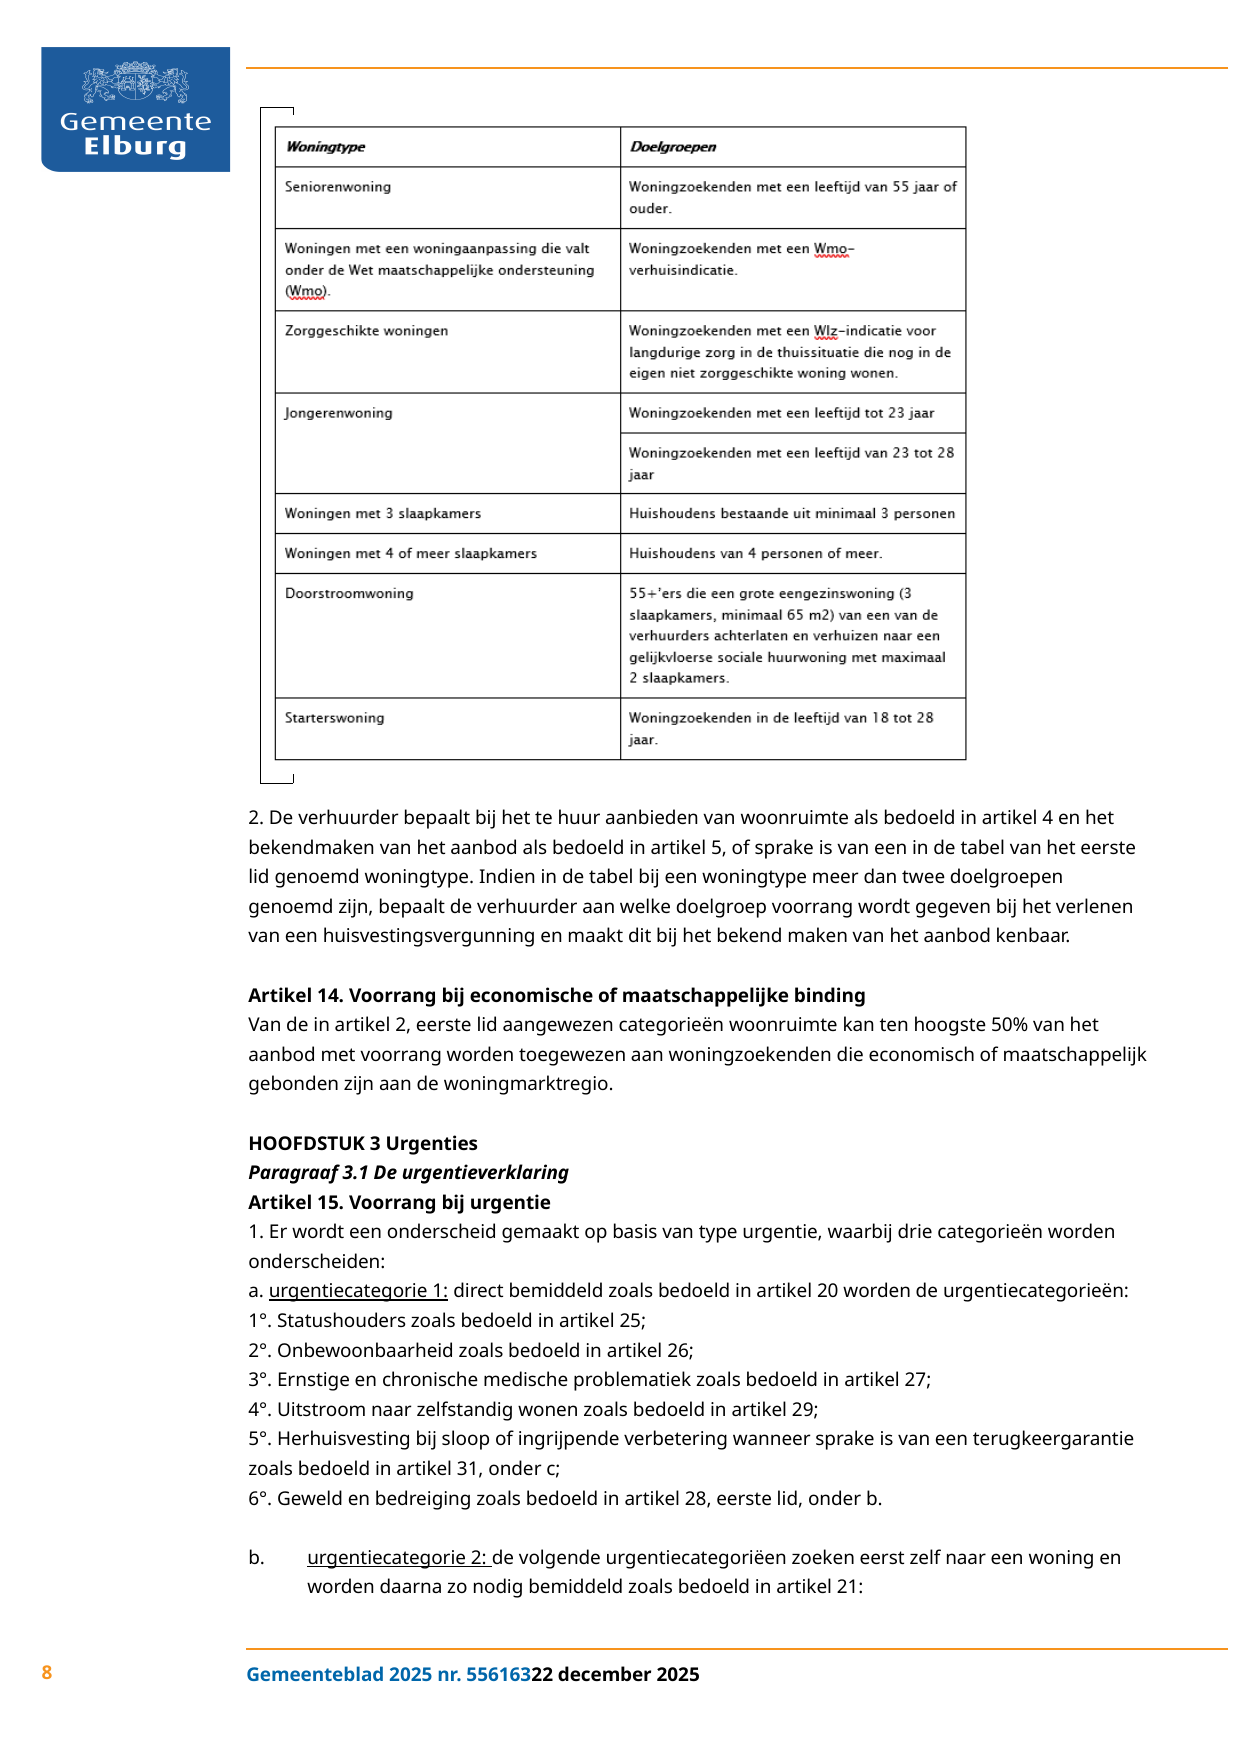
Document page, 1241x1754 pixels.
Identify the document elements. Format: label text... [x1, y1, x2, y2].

text a. urgentiecategorie 1: direct bemiddeld zoals bedoeld in artikel 20 worden de urgentiecategorieën: [248, 1278, 1152, 1303]
text Paragraaf 3.1 De urgentieverklaring [248, 1159, 1152, 1185]
picture [41, 47, 231, 172]
text 4°. Uitstroom naar zelfstandig wonen zoals bedoeld in artikel 29; [248, 1396, 1152, 1422]
list urgentiecategorie 2: de volgende urgentiecategoriëen zoeken eerst zelf naar een woning en worden daarna zo nodig bemiddeld zoals bedoeld in artikel 21: [248, 1544, 1152, 1599]
text Van de in artikel 2, eerste lid aangewezen categorieën woonruimte kan ten hoogste 50% van het aanbod met voorrang worden toegewezen aan woningzoekenden die economisch of maatschappelijk gebonden zijn aan de woningmarktregio. [248, 1011, 1152, 1096]
text 3°. Ernstige en chronische medische problematiek zoals bedoeld in artikel 27; [248, 1366, 1152, 1392]
text 6°. Geweld en bedreiging zoals bedoeld in artikel 28, eerste lid, onder b. [248, 1485, 1152, 1511]
picture [268, 115, 978, 774]
text 2°. Onbewoonbaarheid zoals bedoeld in artikel 26; [248, 1337, 1152, 1363]
text 1. Er wordt een onderscheid gemaakt op basis van type urgentie, waarbij drie categorieën worden onderscheiden: [248, 1218, 1152, 1274]
text 2. De verhuurder bepaalt bij het te huur aanbieden van woonruimte als bedoeld in artikel 4 en het bekendmaken van het aanbod als bedoeld in artikel 5, of sprake is van een in de tabel van het eerste lid genoemd woningtype. Indien in de tabel bij een woningtype meer dan twee doelgroepen genoemd zijn, bepaalt de verhuurder aan welke doelgroep voorrang wordt gegeven bij het verlenen van een huisvestingsvergunning en maakt dit bij het bekend maken van het aanbod kenbaar. [248, 804, 1152, 948]
text 1°. Statushouders zoals bedoeld in artikel 25; [248, 1307, 1152, 1333]
text 5°. Herhuisvesting bij sloop of ingrijpende verbetering wanneer sprake is van een terugkeergarantie zoals bedoeld in artikel 31, onder c; [248, 1426, 1152, 1481]
text HOOFDSTUK 3 Urgenties [248, 1130, 1152, 1156]
text Artikel 14. Voorrang bij economische of maatschappelijke binding [248, 982, 1152, 1008]
text Artikel 15. Voorrang bij urgentie [248, 1189, 1152, 1215]
